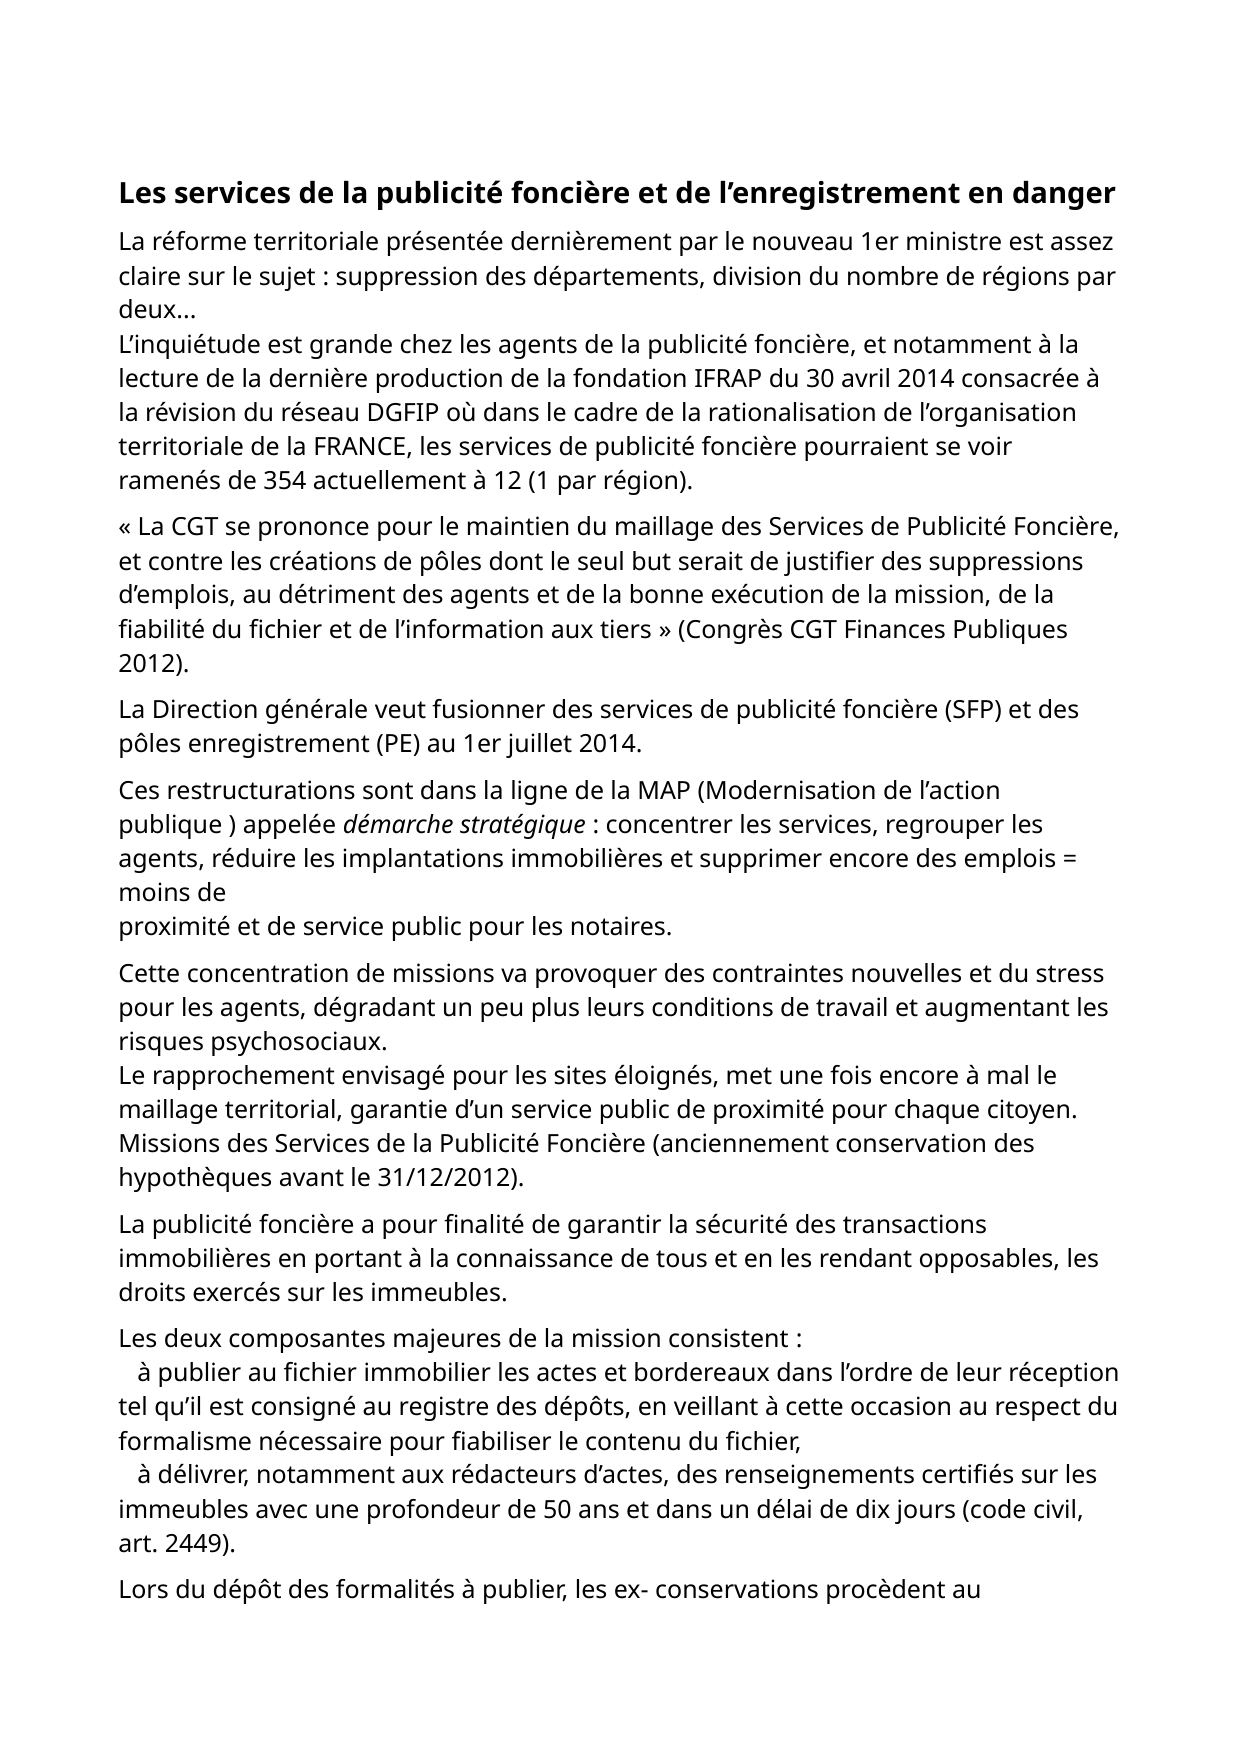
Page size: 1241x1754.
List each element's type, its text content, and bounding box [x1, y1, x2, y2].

text Les deux composantes majeures de la mission consistent : à publier au fichier immobilier les actes et bordereaux dans l’ordre de leur réception tel qu’il est consigné au registre des dépôts, en veillant à cette occasion au respect du formalisme nécessaire pour fiabiliser le contenu du fichier, à délivrer, notamment aux rédacteurs d’actes, des renseignements certifiés sur les immeubles avec une profondeur de 50 ans et dans un délai de dix jours (code civil, art. 2449). [118, 1321, 1122, 1559]
text Ces restructurations sont dans la ligne de la MAP (Modernisation de l’action publique ) appelée démarche stratégique : concentrer les services, regrouper les agents, réduire les implantations immobilières et supprimer encore des emplois = moins de proximité et de service public pour les notaires. [118, 772, 1122, 943]
subtitle Les services de la publicité foncière et de l’enregistrement en danger [118, 172, 1122, 212]
text La réforme territoriale présentée dernièrement par le nouveau 1er ministre est assez claire sur le sujet : suppression des départements, division du nombre de régions par deux... L’inquiétude est grande chez les agents de la publicité foncière, et notamment à la lecture de la dernière production de la fondation IFRAP du 30 avril 2014 consacrée à la révision du réseau DGFIP où dans le cadre de la rationalisation de l’organisation territoriale de la FRANCE, les services de publicité foncière pourraient se voir ramenés de 354 actuellement à 12 (1 par région). [118, 224, 1122, 497]
text Lors du dépôt des formalités à publier, les ex- conservations procèdent au [118, 1572, 1122, 1606]
text « La CGT se prononce pour le maintien du maillage des Services de Publicité Foncière, et contre les créations de pôles dont le seul but serait de justifier des suppressions d’emplois, au détriment des agents et de la bonne exécution de la mission, de la fiabilité du fichier et de l’information aux tiers » (Congrès CGT Finances Publiques 2012). [118, 509, 1122, 679]
text La publicité foncière a pour finalité de garantir la sécurité des transactions immobilières en portant à la connaissance de tous et en les rendant opposables, les droits exercés sur les immeubles. [118, 1206, 1122, 1308]
text La Direction générale veut fusionner des services de publicité foncière (SFP) et des pôles enregistrement (PE) au 1er juillet 2014. [118, 692, 1122, 760]
text Cette concentration de missions va provoquer des contraintes nouvelles et du stress pour les agents, dégradant un peu plus leurs conditions de travail et augmentant les risques psychosociaux. Le rapprochement envisagé pour les sites éloignés, met une fois encore à mal le maillage territorial, garantie d’un service public de proximité pour chaque citoyen. Missions des Services de la Publicité Foncière (anciennement conservation des hypothèques avant le 31/12/2012). [118, 955, 1122, 1194]
